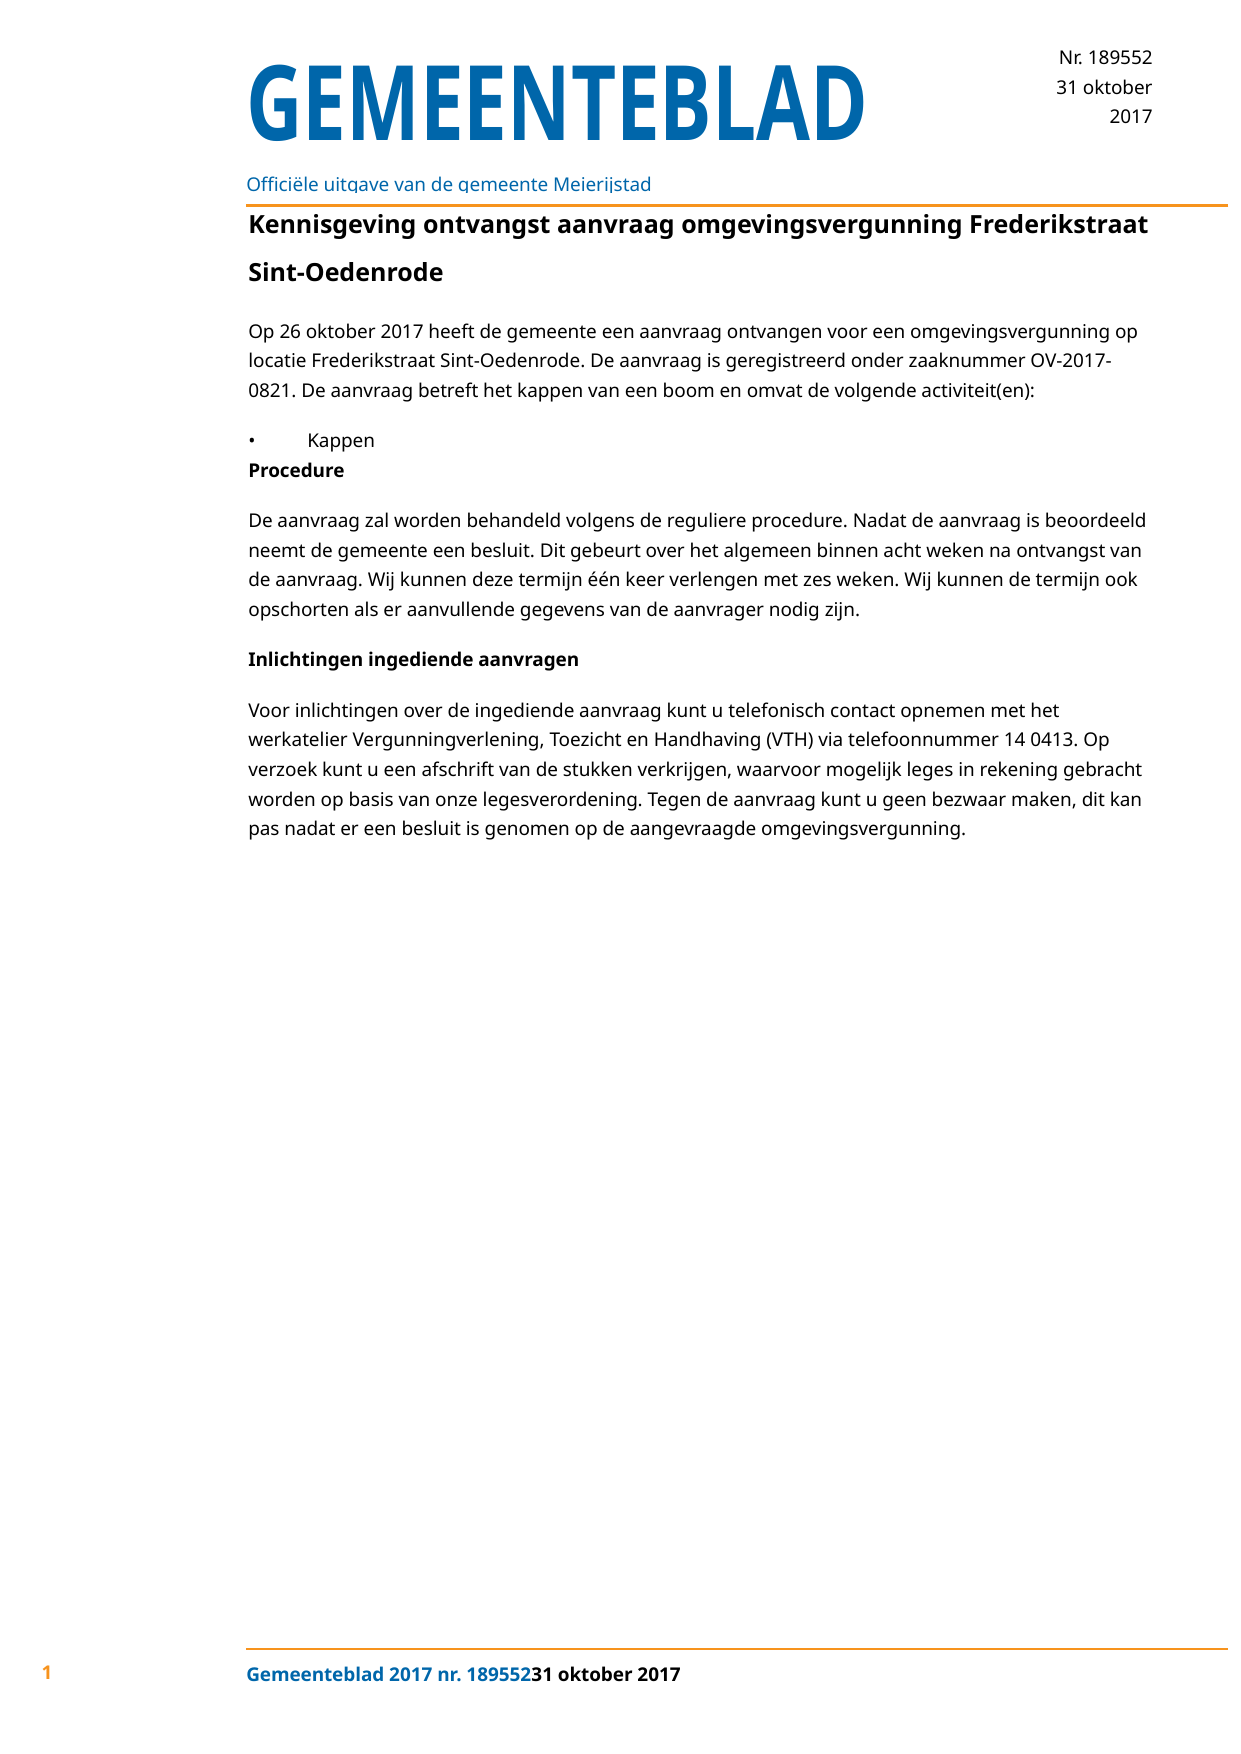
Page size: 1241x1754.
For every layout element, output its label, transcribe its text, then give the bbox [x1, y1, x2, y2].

text Op 26 oktober 2017 heeft de gemeente een aanvraag ontvangen voor een omgevingsvergunning op locatie Frederikstraat Sint-Oedenrode. De aanvraag is geregistreerd onder zaaknummer OV-2017-0821. De aanvraag betreft het kappen van een boom en omvat de volgende activiteit(en): [248, 318, 1152, 403]
list Kappen [248, 427, 1152, 453]
picture [41, 47, 231, 172]
text Voor inlichtingen over de ingediende aanvraag kunt u telefonisch contact opnemen met het werkatelier Vergunningverlening, Toezicht en Handhaving (VTH) via telefoonnummer 14 0413. Op verzoek kunt u een afschrift van de stukken verkrijgen, waarvoor mogelijk leges in rekening gebracht worden op basis van onze legesverordening. Tegen de aanvraag kunt u geen bezwaar maken, dit kan pas nadat er een besluit is genomen op de aangevraagde omgevingsvergunning. [248, 697, 1152, 841]
text Inlichtingen ingediende aanvragen [248, 647, 1152, 672]
text Procedure [248, 457, 1152, 483]
text Kennisgeving ontvangst aanvraag omgevingsvergunning Frederikstraat Sint-Oedenrode [248, 207, 1152, 288]
text De aanvraag zal worden behandeld volgens de reguliere procedure. Nadat de aanvraag is beoordeeld neemt de gemeente een besluit. Dit gebeurt over het algemeen binnen acht weken na ontvangst van de aanvraag. Wij kunnen deze termijn één keer verlengen met zes weken. Wij kunnen de termijn ook opschorten als er aanvullende gegevens van de aanvrager nodig zijn. [248, 507, 1152, 622]
